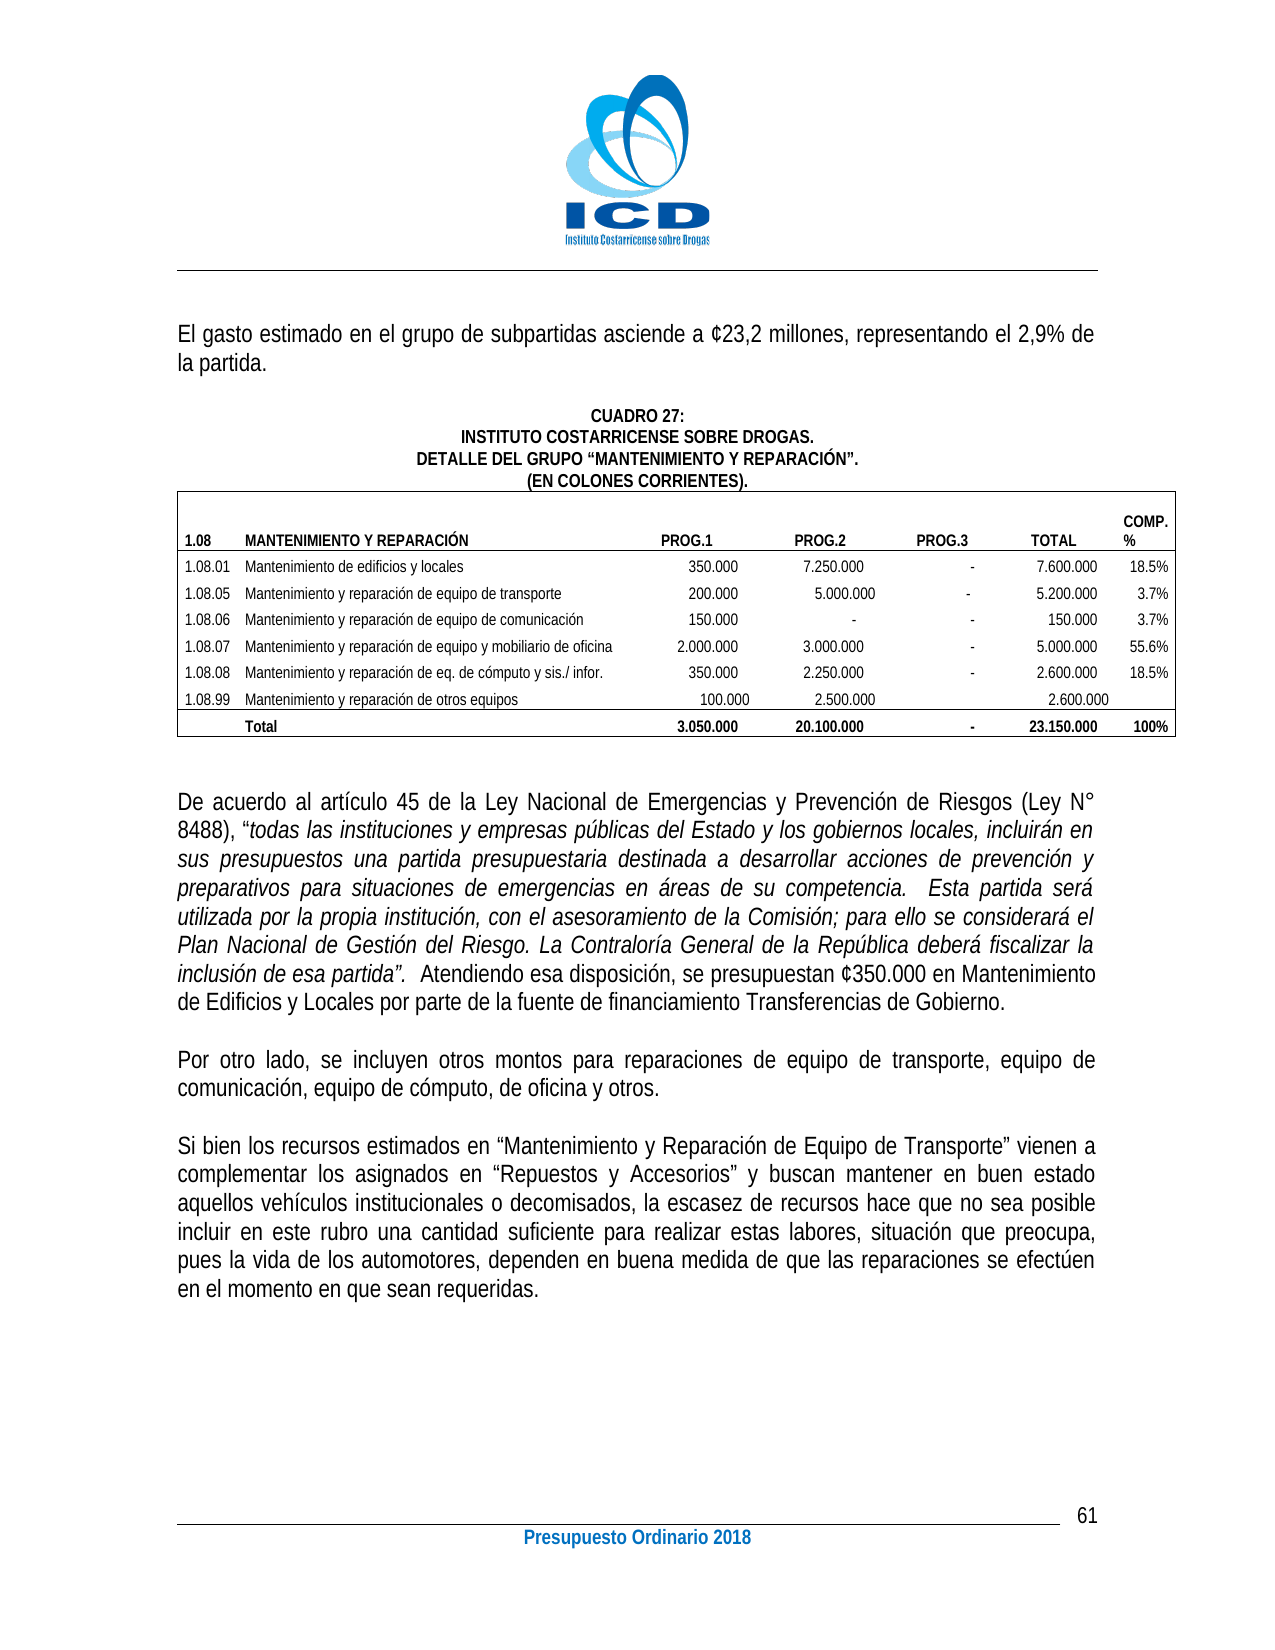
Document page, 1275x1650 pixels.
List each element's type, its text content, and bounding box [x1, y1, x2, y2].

table_cell 350.000 [631, 656, 757, 682]
table_cell - [883, 710, 982, 736]
table_header TOTAL [982, 492, 1116, 550]
table_cell - [757, 603, 882, 629]
table_cell 1.08.07 [178, 629, 237, 656]
table_cell 2.500.000 [757, 683, 882, 709]
table_cell 150.000 [982, 603, 1116, 629]
table_cell - [883, 656, 982, 682]
table_header PROG.1 [631, 492, 757, 550]
table_cell 1.08.05 [178, 576, 237, 603]
text INSTITUTO COSTARRICENSE SOBRE DROGAS. [177, 426, 1098, 448]
text Por otro lado, se incluyen otros montos para reparaciones de equipo de transporte, equipo de comunicación, equipo de cómputo, de oficina y otros. [177, 1045, 1098, 1102]
table_cell - [883, 576, 982, 603]
table_cell 1.08.99 [178, 683, 237, 709]
table_cell 23.150.000 [982, 710, 1116, 736]
table_cell 20.100.000 [757, 710, 882, 736]
table_cell Mantenimiento y reparación de eq. de cómputo y sis./ infor. [238, 656, 631, 682]
table_cell Mantenimiento y reparación de otros equipos [238, 683, 631, 709]
text El gasto estimado en el grupo de subpartidas asciende a ¢23,2 millones, representando el 2,9% de la partida. [177, 319, 1098, 376]
table_cell - [883, 551, 982, 576]
table_header PROG.3 [883, 492, 982, 550]
text De acuerdo al artículo 45 de la Ley Nacional de Emergencias y Prevención de Riesgos (Ley N° 8488), “todas las instituciones y empresas públicas del Estado y los gobiernos locales, incluirán en sus presupuestos una partida presupuestaria destinada a desarrollar acciones de prevención y preparativos para situaciones de emergencias en áreas de su competencia. Esta partida será utilizada por la propia institución, con el asesoramiento de la Comisión; para ello se considerará el Plan Nacional de Gestión del Riesgo. La Contraloría General de la República deberá fiscalizar la inclusión de esa partida”. Atendiendo esa disposición, se presupuestan ¢350.000 en Mantenimiento de Edificios y Locales por parte de la fuente de financiamiento Transferencias de Gobierno. [177, 787, 1098, 1016]
table_cell 1.08.08 [178, 656, 237, 682]
table_cell 18.5% [1116, 656, 1175, 682]
table_cell Mantenimiento y reparación de equipo de transporte [238, 576, 631, 603]
table_cell 2.000.000 [631, 629, 757, 656]
table_header PROG.2 [757, 492, 882, 550]
table_header COMP. % [1116, 492, 1175, 550]
table_cell - [883, 603, 982, 629]
table_cell 3.7% [1116, 603, 1175, 629]
table_cell 55.6% [1116, 629, 1175, 656]
table_cell 7.600.000 [982, 551, 1116, 576]
table_cell Total [238, 710, 631, 736]
table_cell [178, 710, 237, 736]
table_cell 150.000 [631, 603, 757, 629]
table_cell 200.000 [631, 576, 757, 603]
text DETALLE DEL GRUPO “MANTENIMIENTO Y REPARACIÓN”. [177, 448, 1098, 469]
table_cell 2.600.000 [982, 683, 1116, 709]
table_cell 3.050.000 [631, 710, 757, 736]
table_cell [883, 683, 982, 709]
table_cell 350.000 [631, 551, 757, 576]
table_cell - [883, 629, 982, 656]
table_header 1.08 [178, 492, 237, 550]
text Si bien los recursos estimados en “Mantenimiento y Reparación de Equipo de Transporte” vienen a complementar los asignados en “Repuestos y Accesorios” y buscan mantener en buen estado aquellos vehículos institucionales o decomisados, la escasez de recursos hace que no sea posible incluir en este rubro una cantidad suficiente para realizar estas labores, situación que preocupa, pues la vida de los automotores, dependen en buena medida de que las reparaciones se efectúen en el momento en que sean requeridas. [177, 1131, 1098, 1302]
table_cell 18.5% [1116, 551, 1175, 576]
table_cell 100.000 [631, 683, 757, 709]
table_cell 7.250.000 [757, 551, 882, 576]
table_cell 100% [1116, 710, 1175, 736]
table_cell 5.000.000 [757, 576, 882, 603]
table_cell 2.600.000 [982, 656, 1116, 682]
table_cell 1.08.01 [178, 551, 237, 576]
table_cell [1116, 683, 1175, 709]
table_cell Mantenimiento de edificios y locales [238, 551, 631, 576]
table_header MANTENIMIENTO Y REPARACIÓN [238, 492, 631, 550]
table_cell 3.000.000 [757, 629, 882, 656]
text (EN COLONES CORRIENTES). [177, 469, 1098, 491]
table_cell Mantenimiento y reparación de equipo y mobiliario de oficina [238, 629, 631, 656]
table_cell 1.08.06 [178, 603, 237, 629]
text CUADRO 27: [177, 405, 1098, 426]
table_cell 2.250.000 [757, 656, 882, 682]
table_cell Mantenimiento y reparación de equipo de comunicación [238, 603, 631, 629]
table_cell 5.000.000 [982, 629, 1116, 656]
table_cell 3.7% [1116, 576, 1175, 603]
table_cell 5.200.000 [982, 576, 1116, 603]
